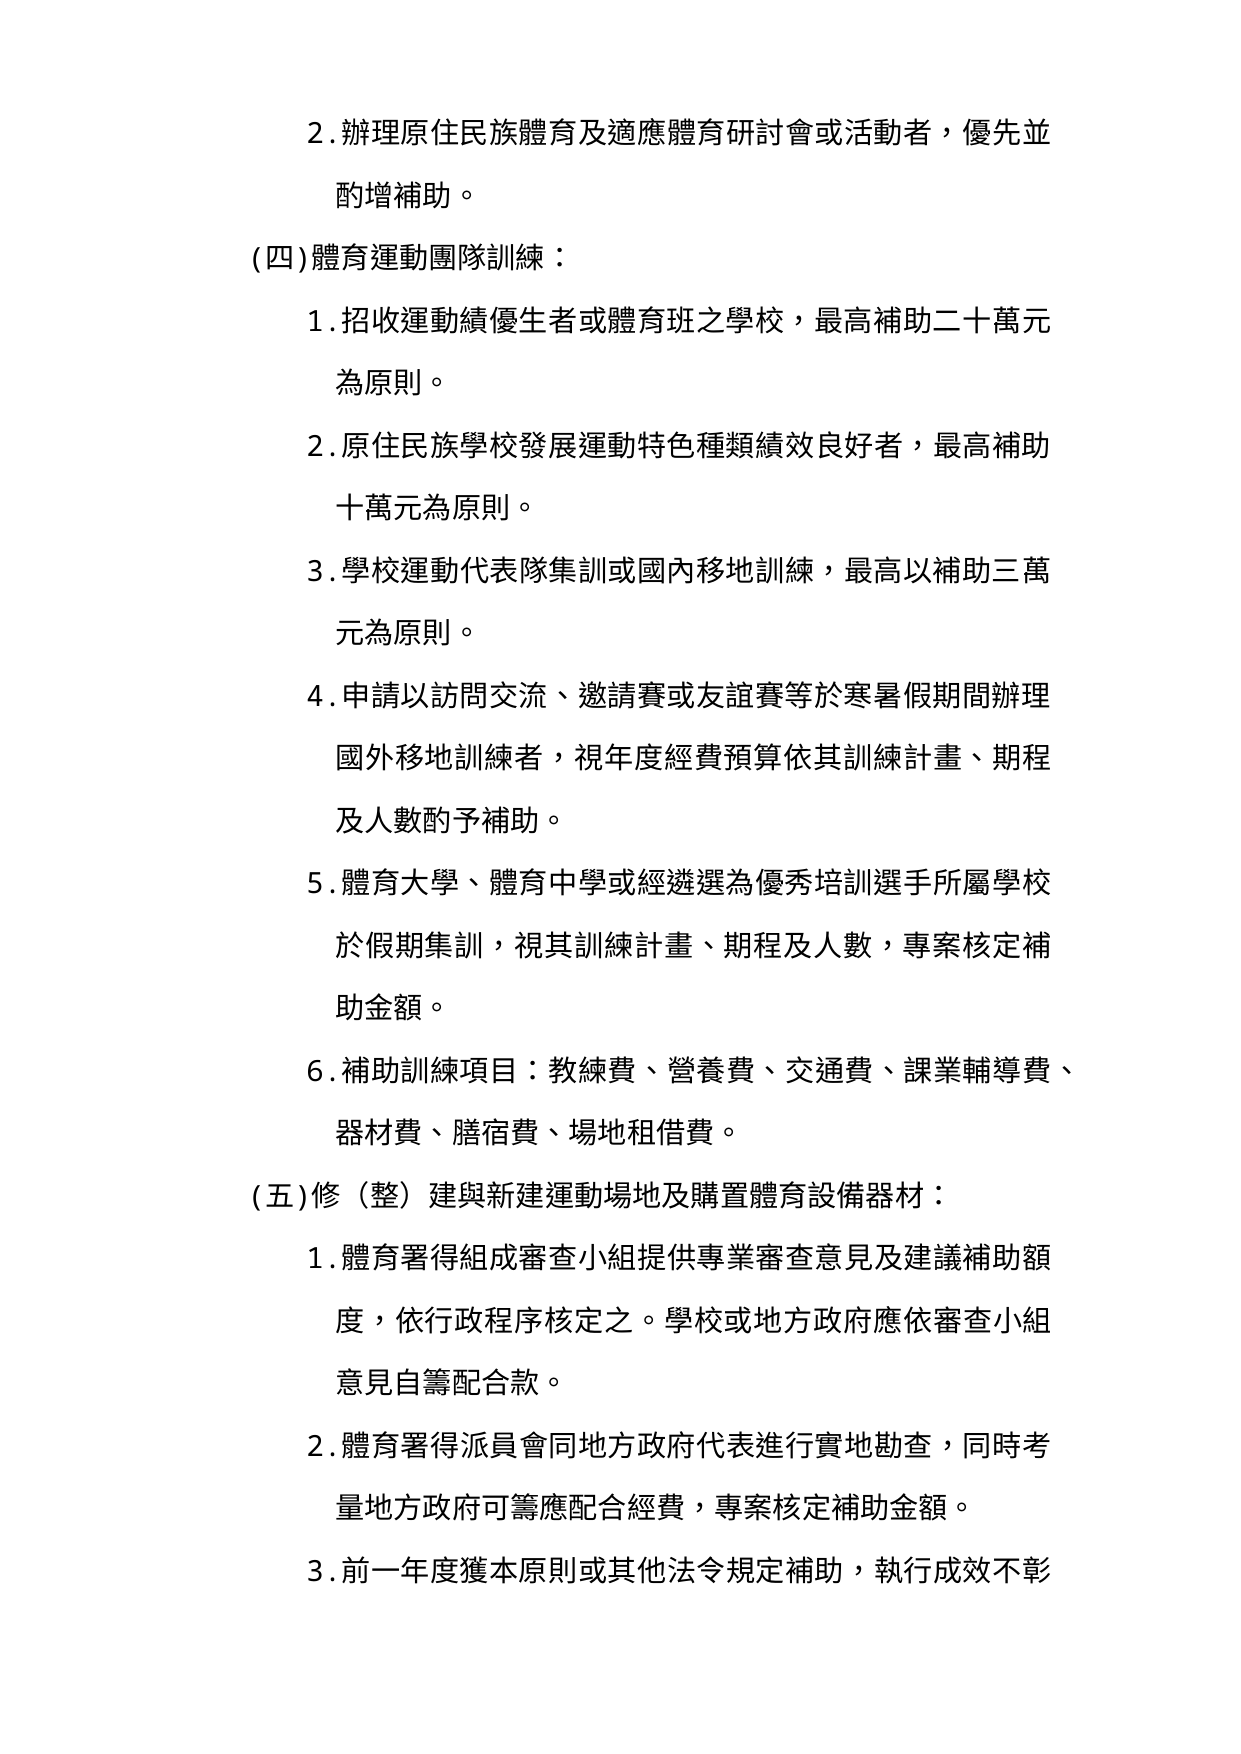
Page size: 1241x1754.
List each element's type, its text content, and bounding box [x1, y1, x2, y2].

text 1.招收運動績優生者或體育班之學校，最高補助二十萬元為原則。 [306, 277, 1053, 402]
text 2.體育署得派員會同地方政府代表進行實地勘查，同時考量地方政府可籌應配合經費，專案核定補助金額。 [306, 1402, 1053, 1527]
text 2.辦理原住民族體育及適應體育研討會或活動者，優先並酌增補助。 [306, 89, 1053, 214]
text (五)修（整）建與新建運動場地及購置體育設備器材： [247, 1152, 1053, 1214]
text 3.前一年度獲本原則或其他法令規定補助，執行成效不彰 [306, 1527, 1053, 1589]
text 1.體育署得組成審查小組提供專業審查意見及建議補助額度，依行政程序核定之。學校或地方政府應依審查小組意見自籌配合款。 [306, 1214, 1053, 1402]
text (四)體育運動團隊訓練： [247, 214, 1053, 277]
text 4.申請以訪問交流、邀請賽或友誼賽等於寒暑假期間辦理國外移地訓練者，視年度經費預算依其訓練計畫、期程及人數酌予補助。 [306, 652, 1053, 839]
text 2.原住民族學校發展運動特色種類績效良好者，最高補助十萬元為原則。 [306, 402, 1053, 527]
text 5.體育大學、體育中學或經遴選為優秀培訓選手所屬學校於假期集訓，視其訓練計畫、期程及人數，專案核定補助金額。 [306, 839, 1053, 1027]
text 3.學校運動代表隊集訓或國內移地訓練，最高以補助三萬元為原則。 [306, 527, 1053, 652]
text 6.補助訓練項目：教練費、營養費、交通費、課業輔導費、器材費、膳宿費、場地租借費。 [306, 1027, 1053, 1152]
